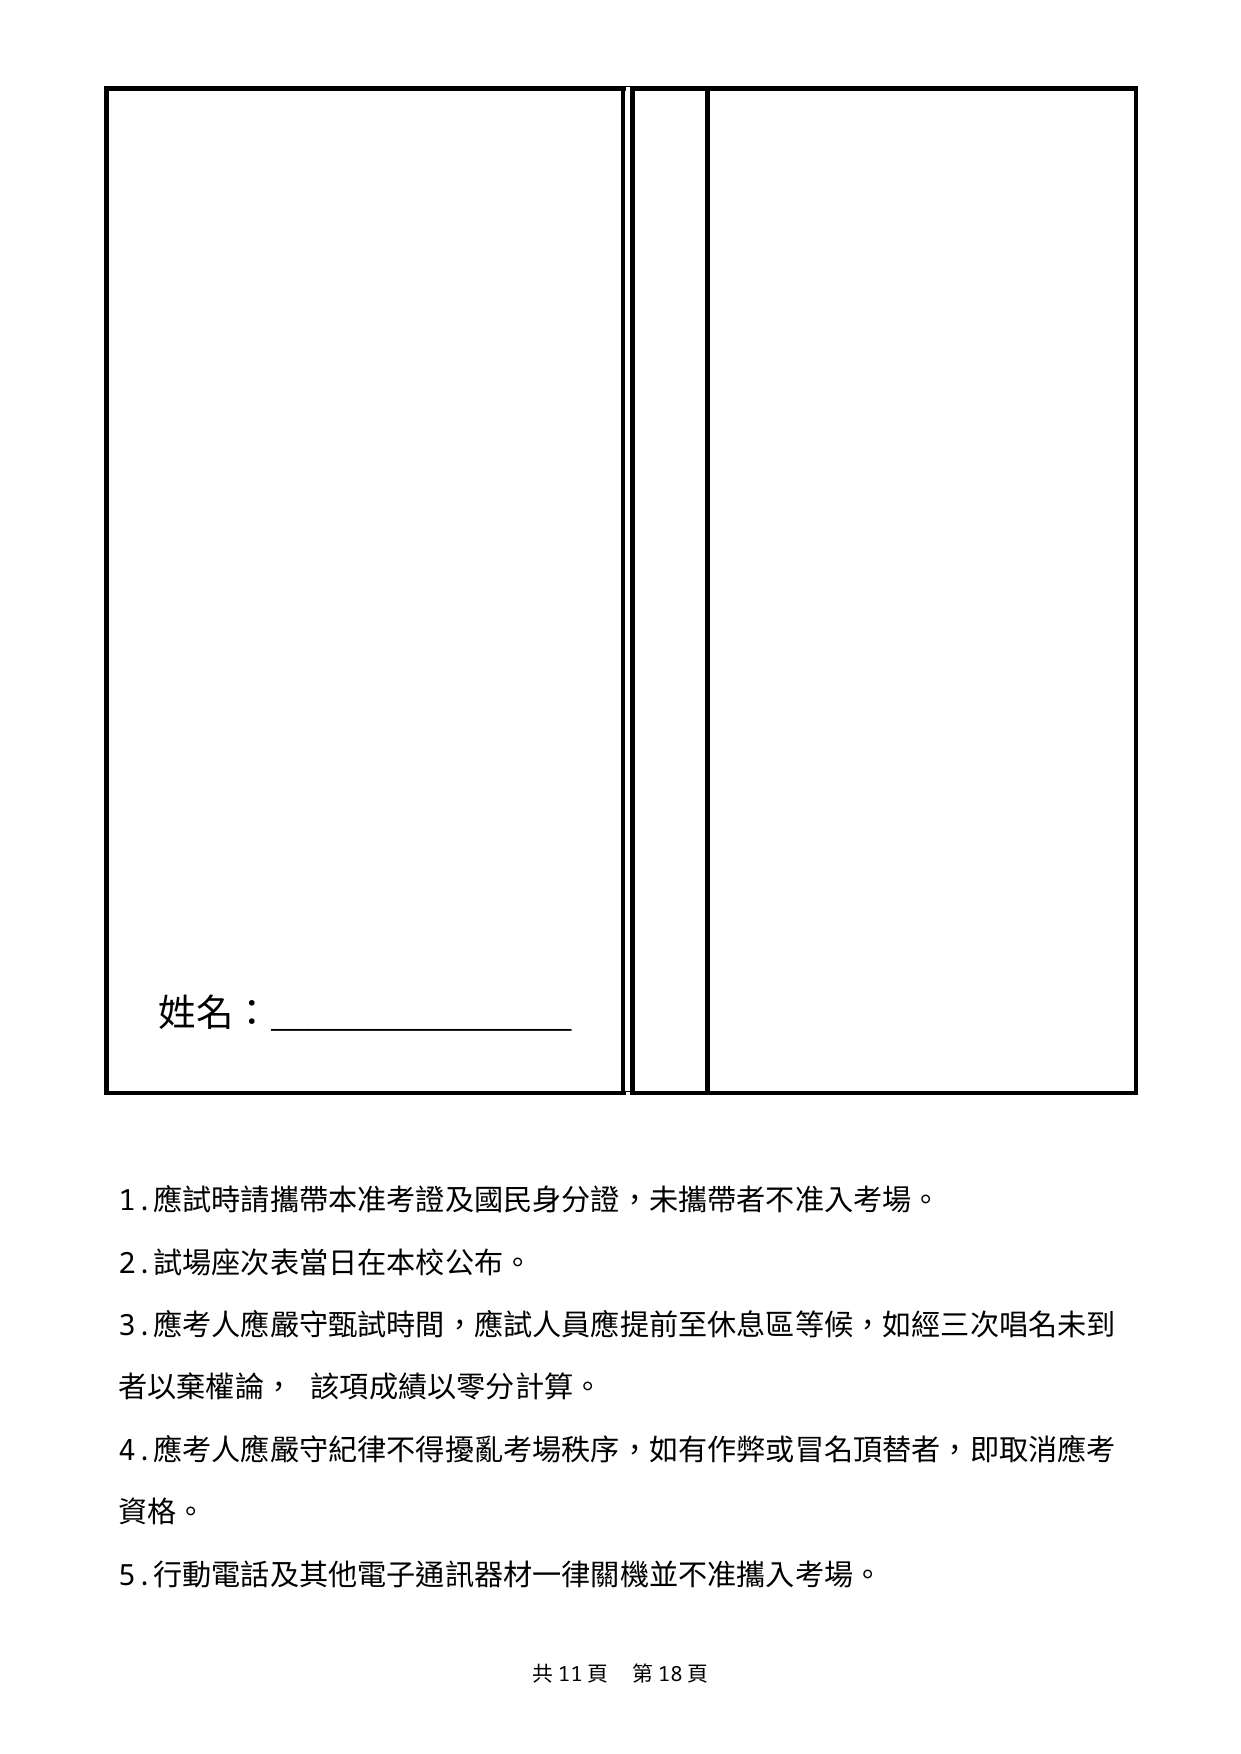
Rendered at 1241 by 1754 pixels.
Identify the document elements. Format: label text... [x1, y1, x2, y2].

table_header [625, 87, 630, 1091]
table_cell [635, 91, 705, 1091]
text 4.應考人應嚴守紀律不得擾亂考場秩序，如有作弊或冒名頂替者，即取消應考資格。 [118, 1408, 1122, 1533]
table_header 114學年度臺中市和平區白冷國民小學 代理(課)教師甄選 准 考 證 姓名：________________ 准考證 號 碼：____________________ 附記：1.本證請隨身攜帶。 2.每項應試時，請準時到達。 3.甄選地點：臺中市白冷國小 甄選類別：國小鐘點代課教師 [109, 91, 621, 1091]
text 3.應考人應嚴守甄試時間，應試人員應提前至休息區等候，如經三次唱名未到者以棄權論， 該項成績以零分計算。 [118, 1283, 1122, 1408]
text 5.行動電話及其他電子通訊器材一律關機並不准攜入考場。 [118, 1533, 1122, 1595]
text 1.應試時請攜帶本准考證及國民身分證，未攜帶者不准入考場。 [118, 1158, 1122, 1220]
text 2.試場座次表當日在本校公布。 [118, 1220, 1122, 1283]
table_cell [710, 91, 1134, 1091]
